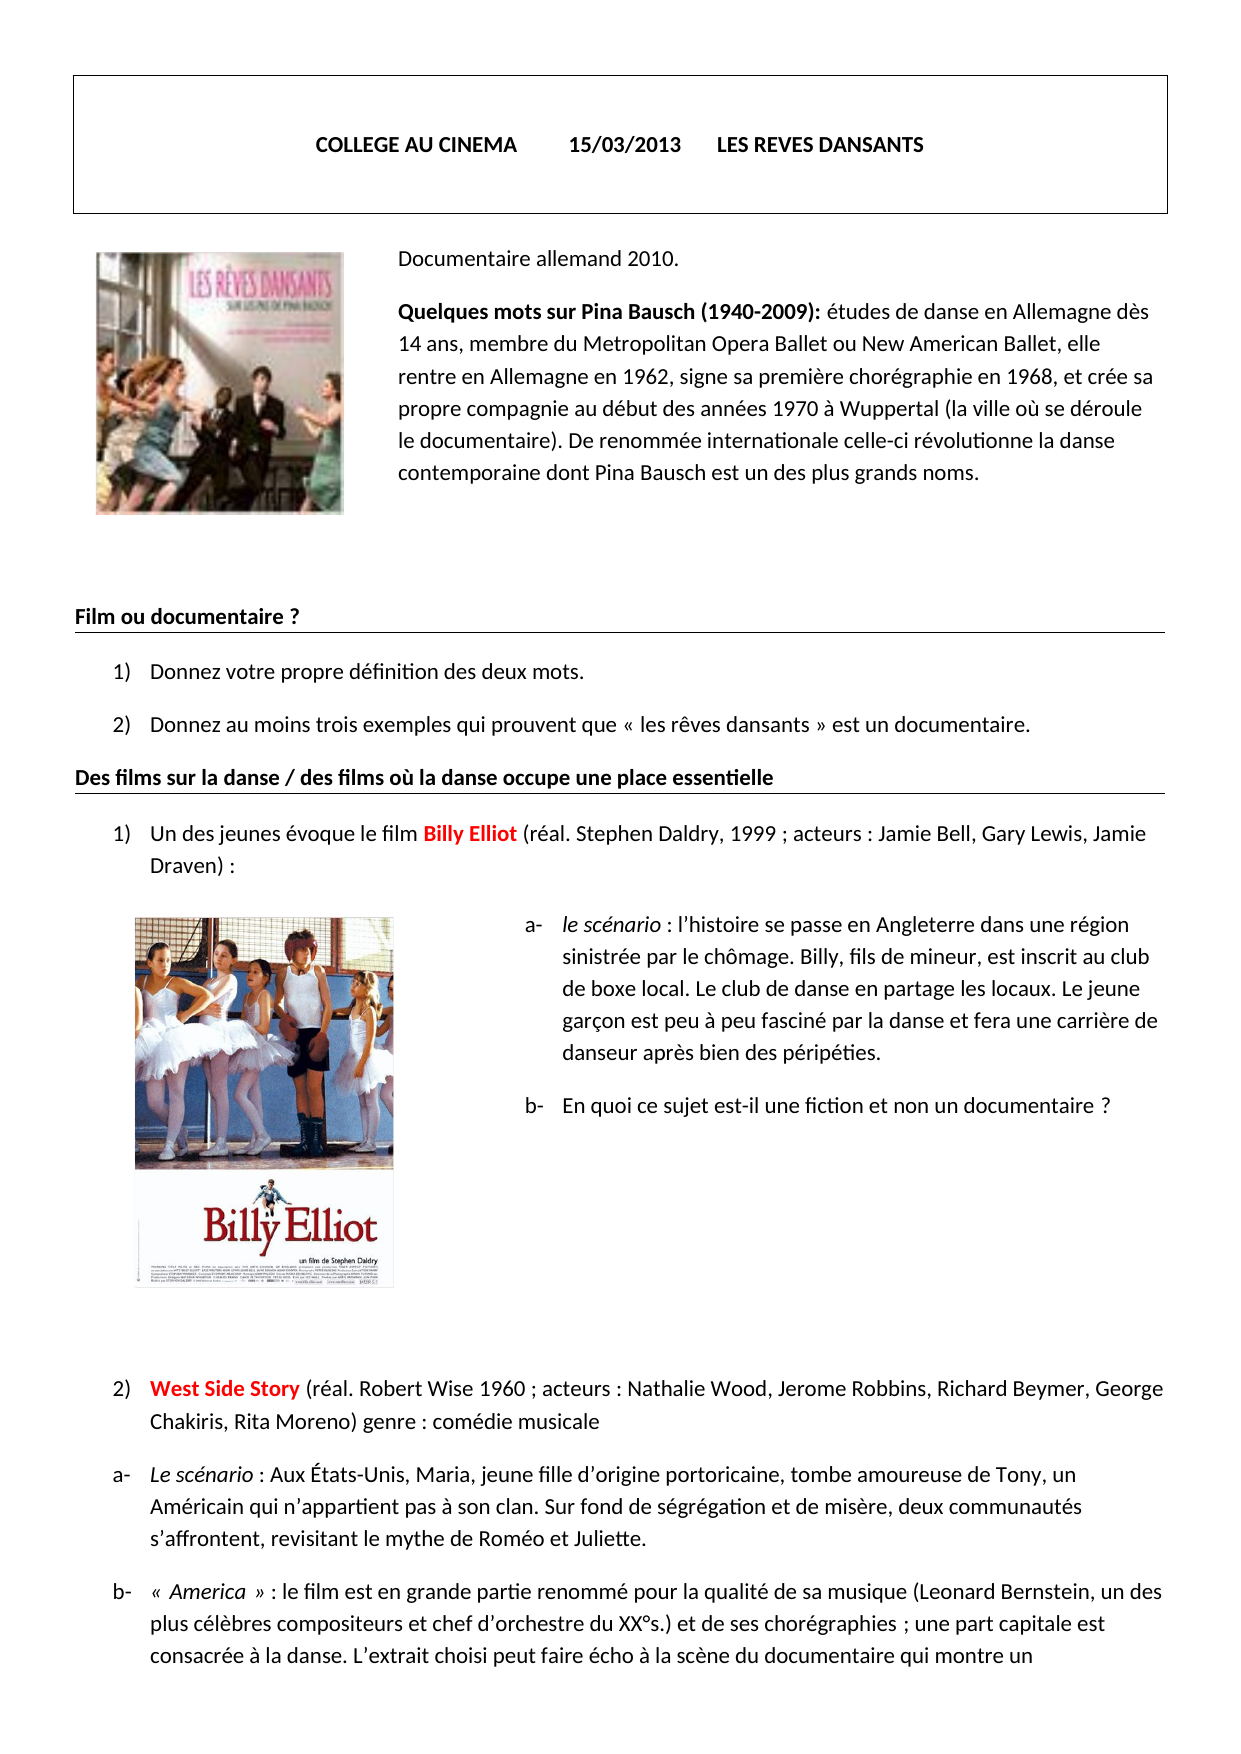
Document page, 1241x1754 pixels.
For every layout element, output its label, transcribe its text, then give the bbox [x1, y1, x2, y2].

list Le scénario : Aux États-Unis, Maria, jeune fille d’origine portoricaine, tombe amoureuse de Tony, un Américain qui n’appartient pas à son clan. Sur fond de ségrégation et de misère, deux communautés s’affrontent, revisitant le mythe de Roméo et Juliette. [112, 1460, 1165, 1552]
list West Side Story (réal. Robert Wise 1960 ; acteurs : Nathalie Wood, Jerome Robbins, Richard Beymer, George Chakiris, Rita Moreno) genre : comédie musicale [112, 1374, 1165, 1435]
picture [95, 252, 344, 515]
text Film ou documentaire ? [75, 602, 1165, 632]
list Donnez votre propre définition des deux mots. [112, 657, 1165, 685]
text COLLEGE AU CINEMA 15/03/2013 LES REVES DANSANTS [74, 128, 1167, 158]
list « America » : le film est en grande partie renommé pour la qualité de sa musique (Leonard Bernstein, un des plus célèbres compositeurs et chef d’orchestre du XX°s.) et de ses chorégraphies ; une part capitale est consacrée à la danse. L’extrait choisi peut faire écho à la scène du documentaire qui montre un [112, 1577, 1165, 1669]
table_header Documentaire allemand 2010. Quelques mots sur Pina Bausch (1940-2009): études de danse en Allemagne dès 14 ans, membre du Metropolitan Opera Ballet ou New American Ballet, elle rentre en Allemagne en 1962, signe sa première chorégraphie en 1968, et crée sa propre compagnie au début des années 1970 à Wuppertal (la ville où se déroule le documentaire). De renommée internationale celle-ci révolutionne la danse contemporaine dont Pina Bausch est un des plus grands noms. [392, 239, 1165, 549]
table_header le scénario : l’histoire se passe en Angleterre dans une région sinistrée par le chômage. Billy, fils de mineur, est inscrit au club de boxe local. Le club de danse en partage les locaux. Le jeune garçon est peu à peu fasciné par la danse et fera une carrière de danseur après bien des péripéties. En quoi ce sujet est-il une fiction et non un documentaire ? [444, 904, 1165, 1322]
table_header [75, 239, 392, 549]
picture [134, 917, 394, 1288]
table_header [114, 904, 444, 1322]
list Donnez au moins trois exemples qui prouvent que « les rêves dansants » est un documentaire. [112, 710, 1165, 738]
text Des films sur la danse / des films où la danse occupe une place essentielle [75, 763, 1165, 793]
list Un des jeunes évoque le film Billy Elliot (réal. Stephen Daldry, 1999 ; acteurs : Jamie Bell, Gary Lewis, Jamie Draven) : [112, 819, 1165, 879]
